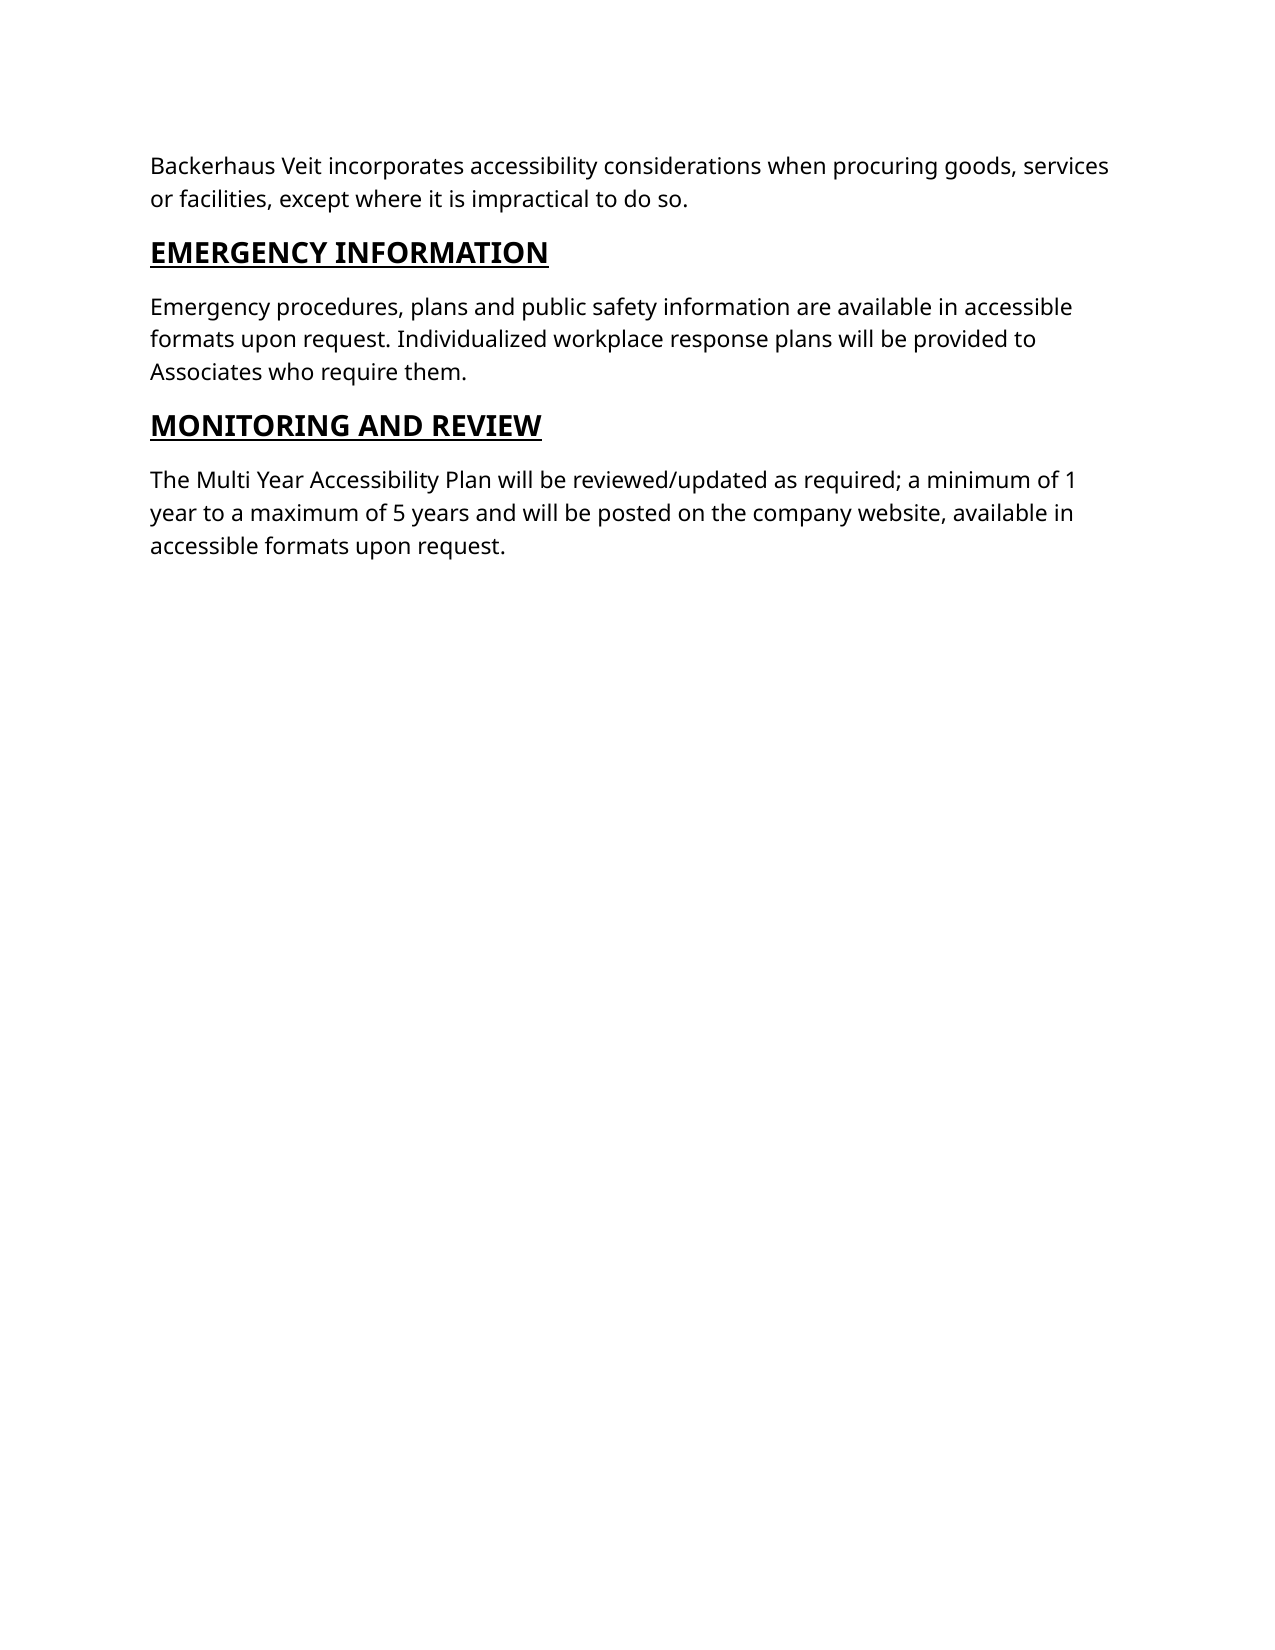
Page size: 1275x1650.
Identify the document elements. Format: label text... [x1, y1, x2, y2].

text Backerhaus Veit incorporates accessibility considerations when procuring goods, services or facilities, except where it is impractical to do so. [150, 150, 1125, 214]
text The Multi Year Accessibility Plan will be reviewed/updated as required; a minimum of 1 year to a maximum of 5 years and will be posted on the company website, available in accessible formats upon request. [150, 464, 1125, 561]
text EMERGENCY INFORMATION [150, 232, 1125, 272]
text MONITORING AND REVIEW [150, 406, 1125, 445]
text Emergency procedures, plans and public safety information are available in accessible formats upon request. Individualized workplace response plans will be provided to Associates who require them. [150, 291, 1125, 387]
